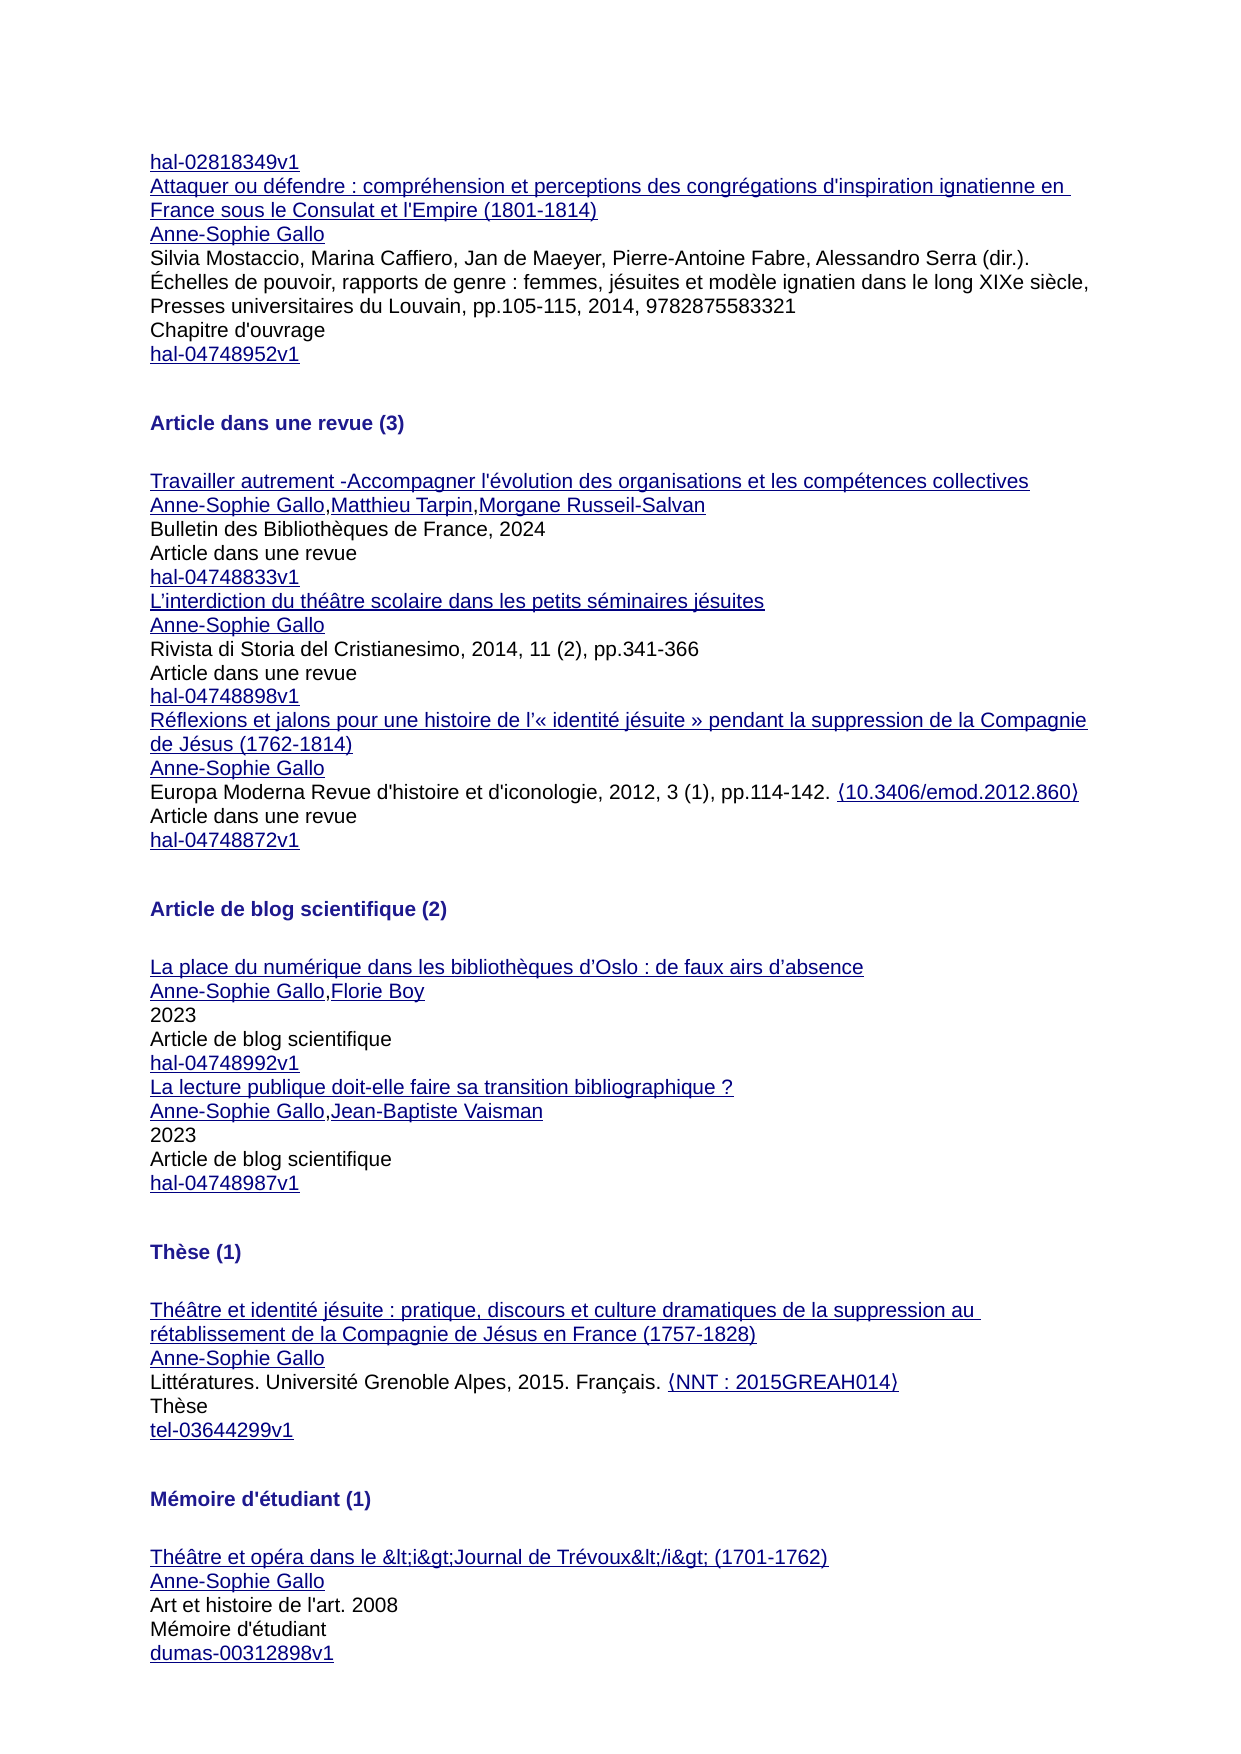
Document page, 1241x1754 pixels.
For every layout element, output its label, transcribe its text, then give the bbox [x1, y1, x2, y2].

table_cell Réflexions et jalons pour une histoire de l’« identité jésuite » pendant la suppression de la Compagnie de Jésus (1762-1814) Anne-Sophie Gallo Europa Moderna Revue d'histoire et d'iconologie, 2012, 3 (1), pp.114-142. ⟨10.3406/emod.2012.860⟩ Article dans une revue hal-04748872v1 [150, 708, 1090, 852]
subtitle Thèse (1) [150, 1239, 1090, 1263]
table_header Théâtre et identité jésuite : pratique, discours et culture dramatiques de la suppression au rétablissement de la Compagnie de Jésus en France (1757-1828) Anne-Sophie Gallo Littératures. Université Grenoble Alpes, 2015. Français. ⟨NNT : 2015GREAH014⟩ Thèse tel-03644299v1 [150, 1298, 1090, 1442]
table_cell hal-02818349v1 [150, 150, 1090, 174]
table_cell Attaquer ou défendre : compréhension et perceptions des congrégations d'inspiration ignatienne en France sous le Consulat et l'Empire (1801-1814) Anne-Sophie Gallo Silvia Mostaccio, Marina Caffiero, Jan de Maeyer, Pierre-Antoine Fabre, Alessandro Serra (dir.). Échelles de pouvoir, rapports de genre : femmes, jésuites et modèle ignatien dans le long XIXe siècle, Presses universitaires du Louvain, pp.105-115, 2014, 9782875583321 Chapitre d'ouvrage hal-04748952v1 [150, 174, 1090, 366]
table_header La place du numérique dans les bibliothèques d’Oslo : de faux airs d’absence Anne-Sophie Gallo,Florie Boy 2023 Article de blog scientifique hal-04748992v1 [150, 955, 1090, 1075]
table_header Théâtre et opéra dans le &lt;i&gt;Journal de Trévoux&lt;/i&gt; (1701-1762) Anne-Sophie Gallo Art et histoire de l'art. 2008 Mémoire d'étudiant dumas-00312898v1 [150, 1545, 1090, 1664]
subtitle Article dans une revue (3) [150, 410, 1090, 434]
table_header Travailler autrement -Accompagner l'évolution des organisations et les compétences collectives Anne-Sophie Gallo,Matthieu Tarpin,Morgane Russeil-Salvan Bulletin des Bibliothèques de France, 2024 Article dans une revue hal-04748833v1 [150, 469, 1090, 588]
table_cell L’interdiction du théâtre scolaire dans les petits séminaires jésuites Anne-Sophie Gallo Rivista di Storia del Cristianesimo, 2014, 11 (2), pp.341-366 Article dans une revue hal-04748898v1 [150, 589, 1090, 708]
subtitle Article de blog scientifique (2) [150, 897, 1090, 921]
subtitle Mémoire d'étudiant (1) [150, 1486, 1090, 1510]
table_cell La lecture publique doit-elle faire sa transition bibliographique ? Anne-Sophie Gallo,Jean-Baptiste Vaisman 2023 Article de blog scientifique hal-04748987v1 [150, 1075, 1090, 1195]
